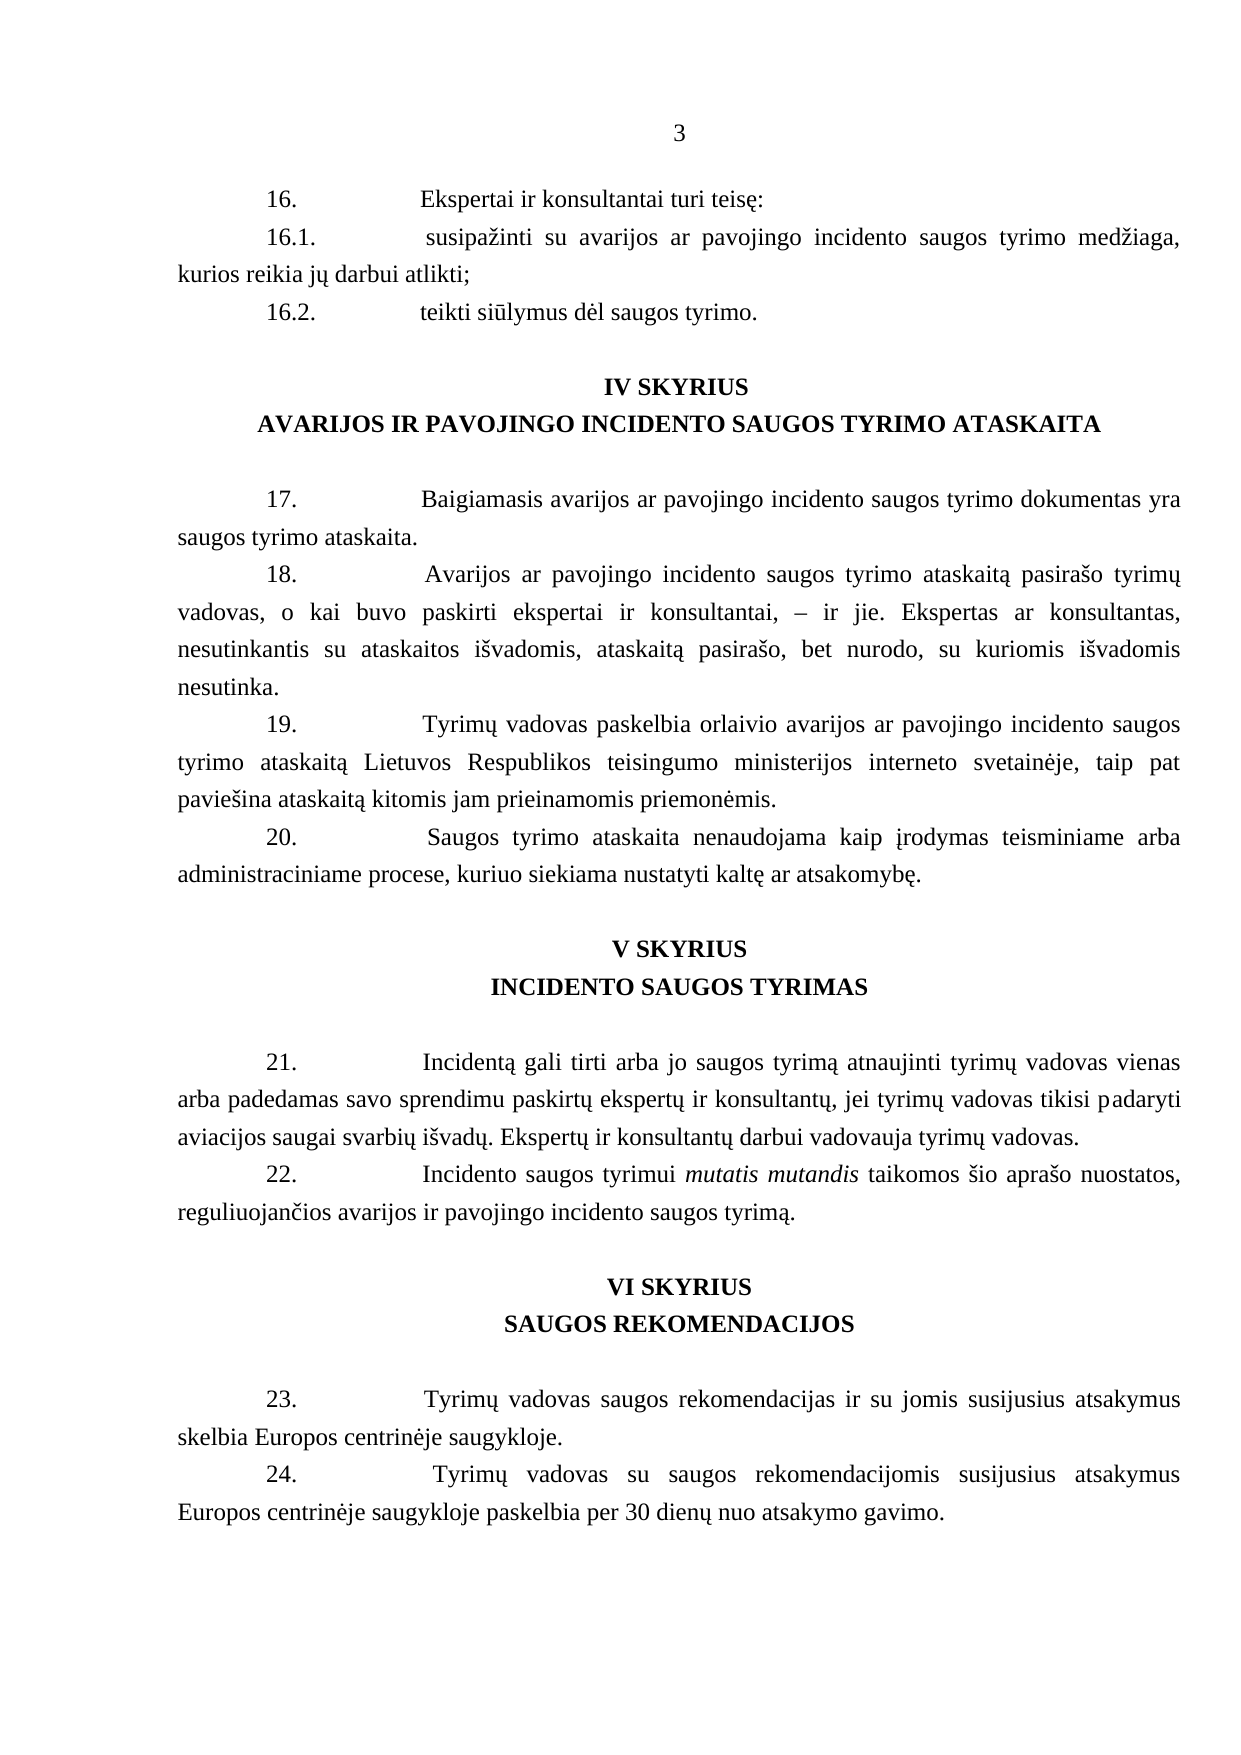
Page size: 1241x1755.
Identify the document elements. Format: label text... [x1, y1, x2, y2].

text 16.1. susipažinti su avarijos ar pavojingo incidento saugos tyrimo medžiaga, kurios reikia jų darbui atlikti; [177, 213, 1181, 288]
text 17. Baigiamasis avarijos ar pavojingo incidento saugos tyrimo dokumentas yra saugos tyrimo ataskaita. [177, 476, 1181, 551]
text 24. Tyrimų vadovas su saugos rekomendacijomis susijusius atsakymus Europos centrinėje saugykloje paskelbia per 30 dienų nuo atsakymo gavimo. [177, 1451, 1181, 1526]
text V skyrius [177, 926, 1181, 963]
text AVARIJOS Ir pavojingo incidento saugos TYRIMO ATASKAITA [177, 401, 1181, 438]
text 19. Tyrimų vadovas paskelbia orlaivio avarijos ar pavojingo incidento saugos tyrimo ataskaitą Lietuvos Respublikos teisingumo ministerijos interneto svetainėje, taip pat paviešina ataskaitą kitomis jam prieinamomis priemonėmis. [177, 701, 1181, 813]
text 22. Incidento saugos tyrimui mutatis mutandis taikomos šio aprašo nuostatos, reguliuojančios avarijos ir pavojingo incidento saugos tyrimą. [177, 1151, 1181, 1226]
text 23. Tyrimų vadovas saugos rekomendacijas ir su jomis susijusius atsakymus skelbia Europos centrinėje saugykloje. [177, 1376, 1181, 1451]
text 20. Saugos tyrimo ataskaita nenaudojama kaip įrodymas teisminiame arba administraciniame procese, kuriuo siekiama nustatyti kaltę ar atsakomybę. [177, 813, 1181, 888]
text VI SKYRIUS [177, 1263, 1181, 1301]
text 16.2. teikti siūlymus dėl saugos tyrimo. [177, 288, 1181, 326]
text 16. Ekspertai ir konsultantai turi teisę: [177, 176, 1181, 213]
text IV SKYRIUS [177, 363, 1181, 401]
text 21. Incidentą gali tirti arba jo saugos tyrimą atnaujinti tyrimų vadovas vienas arba padedamas savo sprendimu paskirtų ekspertų ir konsultantų, jei tyrimų vadovas tikisi padaryti aviacijos saugai svarbių išvadų. Ekspertų ir konsultantų darbui vadovauja tyrimų vadovas. [177, 1038, 1181, 1151]
text INCIDENTo saugos TYRIMAS [177, 963, 1181, 1001]
text SAUGOS REKOMENDACIJOS [177, 1301, 1181, 1338]
text 18. Avarijos ar pavojingo incidento saugos tyrimo ataskaitą pasirašo tyrimų vadovas, o kai buvo paskirti ekspertai ir konsultantai, – ir jie. Ekspertas ar konsultantas, nesutinkantis su ataskaitos išvadomis, ataskaitą pasirašo, bet nurodo, su kuriomis išvadomis nesutinka. [177, 551, 1181, 701]
